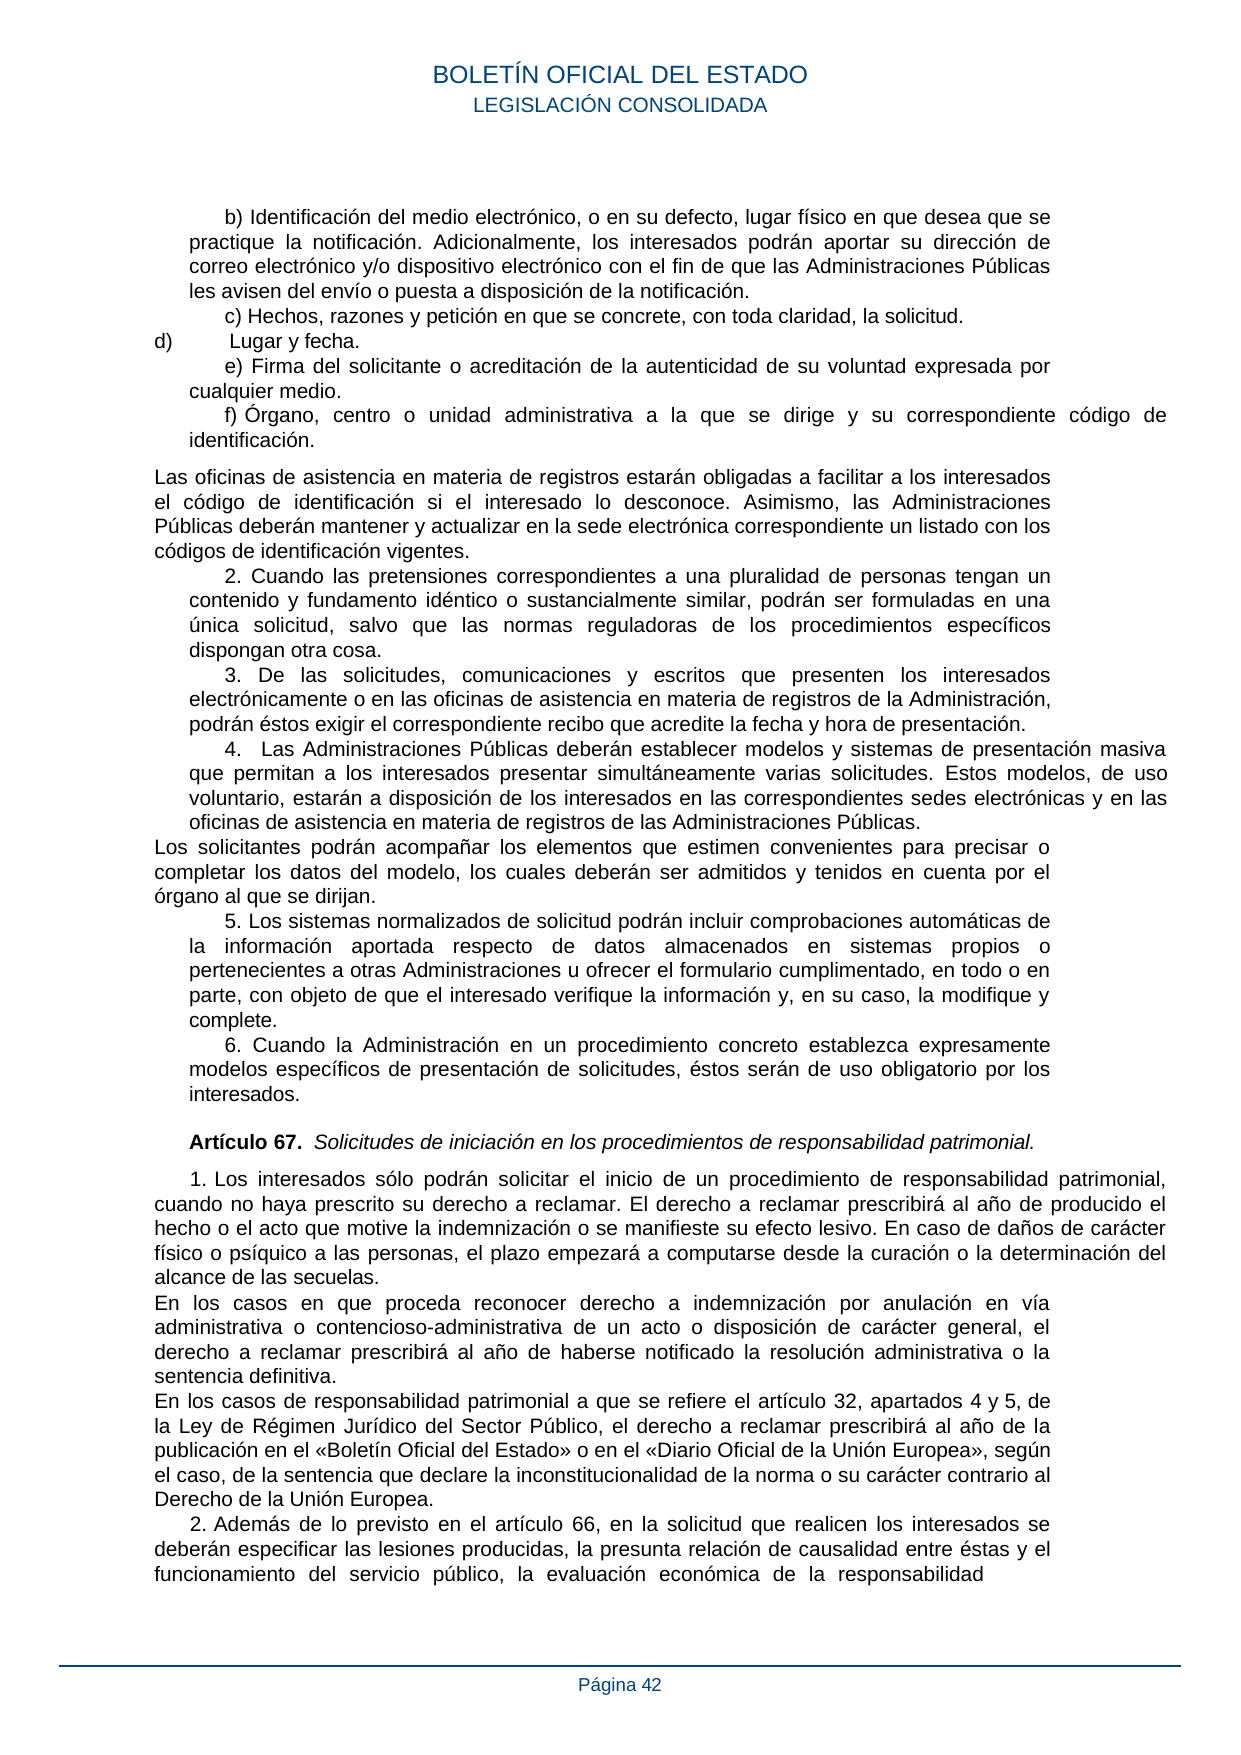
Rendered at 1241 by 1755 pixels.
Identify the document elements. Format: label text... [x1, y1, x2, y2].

list Hechos, razones y petición en que se concrete, con toda claridad, la solicitud. [224, 304, 1168, 328]
text En los casos en que proceda reconocer derecho a indemnización por anulación en vía administrativa o contencioso-administrativa de un acto o disposición de carácter general, el derecho a reclamar prescribirá al año de haberse notificado la resolución administrativa o la sentencia definitiva. [154, 1290, 1052, 1388]
list Cuando la Administración en un procedimiento concreto establezca expresamente modelos específicos de presentación de solicitudes, éstos serán de uso obligatorio por los interesados. [189, 1032, 1052, 1106]
text Las oficinas de asistencia en materia de registros estarán obligadas a facilitar a los interesados el código de identificación si el interesado lo desconoce. Asimismo, las Administraciones Públicas deberán mantener y actualizar en la sede electrónica correspondiente un listado con los códigos de identificación vigentes. [154, 465, 1052, 563]
list Las Administraciones Públicas deberán establecer modelos y sistemas de presentación masiva que permitan a los interesados presentar simultáneamente varias solicitudes. Estos modelos, de uso voluntario, estarán a disposición de los interesados en las correspondientes sedes electrónicas y en las oficinas de asistencia en materia de registros de las Administraciones Públicas. [189, 736, 1168, 834]
list Identificación del medio electrónico, o en su defecto, lugar físico en que desea que se practique la notificación. Adicionalmente, los interesados podrán aportar su dirección de correo electrónico y/o dispositivo electrónico con el fin de que las Administraciones Públicas les avisen del envío o puesta a disposición de la notificación. [189, 205, 1052, 303]
text Los solicitantes podrán acompañar los elementos que estimen convenientes para precisar o completar los datos del modelo, los cuales deberán ser admitidos y tenidos en cuenta por el órgano al que se dirijan. [154, 835, 1052, 908]
text En los casos de responsabilidad patrimonial a que se refiere el artículo 32, apartados 4 y 5, de la Ley de Régimen Jurídico del Sector Público, el derecho a reclamar prescribirá al año de la publicación en el «Boletín Oficial del Estado» o en el «Diario Oficial de la Unión Europea», según el caso, de la sentencia que declare la inconstitucionalidad de la norma o su carácter contrario al Derecho de la Unión Europea. [154, 1389, 1052, 1511]
list Los interesados sólo podrán solicitar el inicio de un procedimiento de responsabilidad patrimonial, cuando no haya prescrito su derecho a reclamar. El derecho a reclamar prescribirá al año de producido el hecho o el acto que motive la indemnización o se manifieste su efecto lesivo. En caso de daños de carácter físico o psíquico a las personas, el plazo empezará a computarse desde la curación o la determinación del alcance de las secuelas. [154, 1167, 1168, 1289]
list Órgano, centro o unidad administrativa a la que se dirige y su correspondiente código de identificación. [189, 403, 1168, 452]
list Los sistemas normalizados de solicitud podrán incluir comprobaciones automáticas de la información aportada respecto de datos almacenados en sistemas propios o pertenecientes a otras Administraciones u ofrecer el formulario cumplimentado, en todo o en parte, con objeto de que el interesado verifique la información y, en su caso, la modifique y complete. [189, 909, 1052, 1031]
list Cuando las pretensiones correspondientes a una pluralidad de personas tengan un contenido y fundamento idéntico o sustancialmente similar, podrán ser formuladas en una única solicitud, salvo que las normas reguladoras de los procedimientos específicos dispongan otra cosa. [189, 564, 1052, 661]
list Además de lo previsto en el artículo 66, en la solicitud que realicen los interesados se deberán especificar las lesiones producidas, la presunta relación de causalidad entre éstas y el funcionamiento del servicio público, la evaluación económica de la responsabilidad [154, 1512, 1052, 1585]
text Artículo 67. Solicitudes de iniciación en los procedimientos de responsabilidad patrimonial. [189, 1130, 1168, 1154]
list De las solicitudes, comunicaciones y escritos que presenten los interesados electrónicamente o en las oficinas de asistencia en materia de registros de la Administración, podrán éstos exigir el correspondiente recibo que acredite la fecha y hora de presentación. [189, 662, 1052, 736]
list Lugar y fecha. [154, 329, 1168, 353]
list Firma del solicitante o acreditación de la autenticidad de su voluntad expresada por cualquier medio. [189, 354, 1052, 402]
